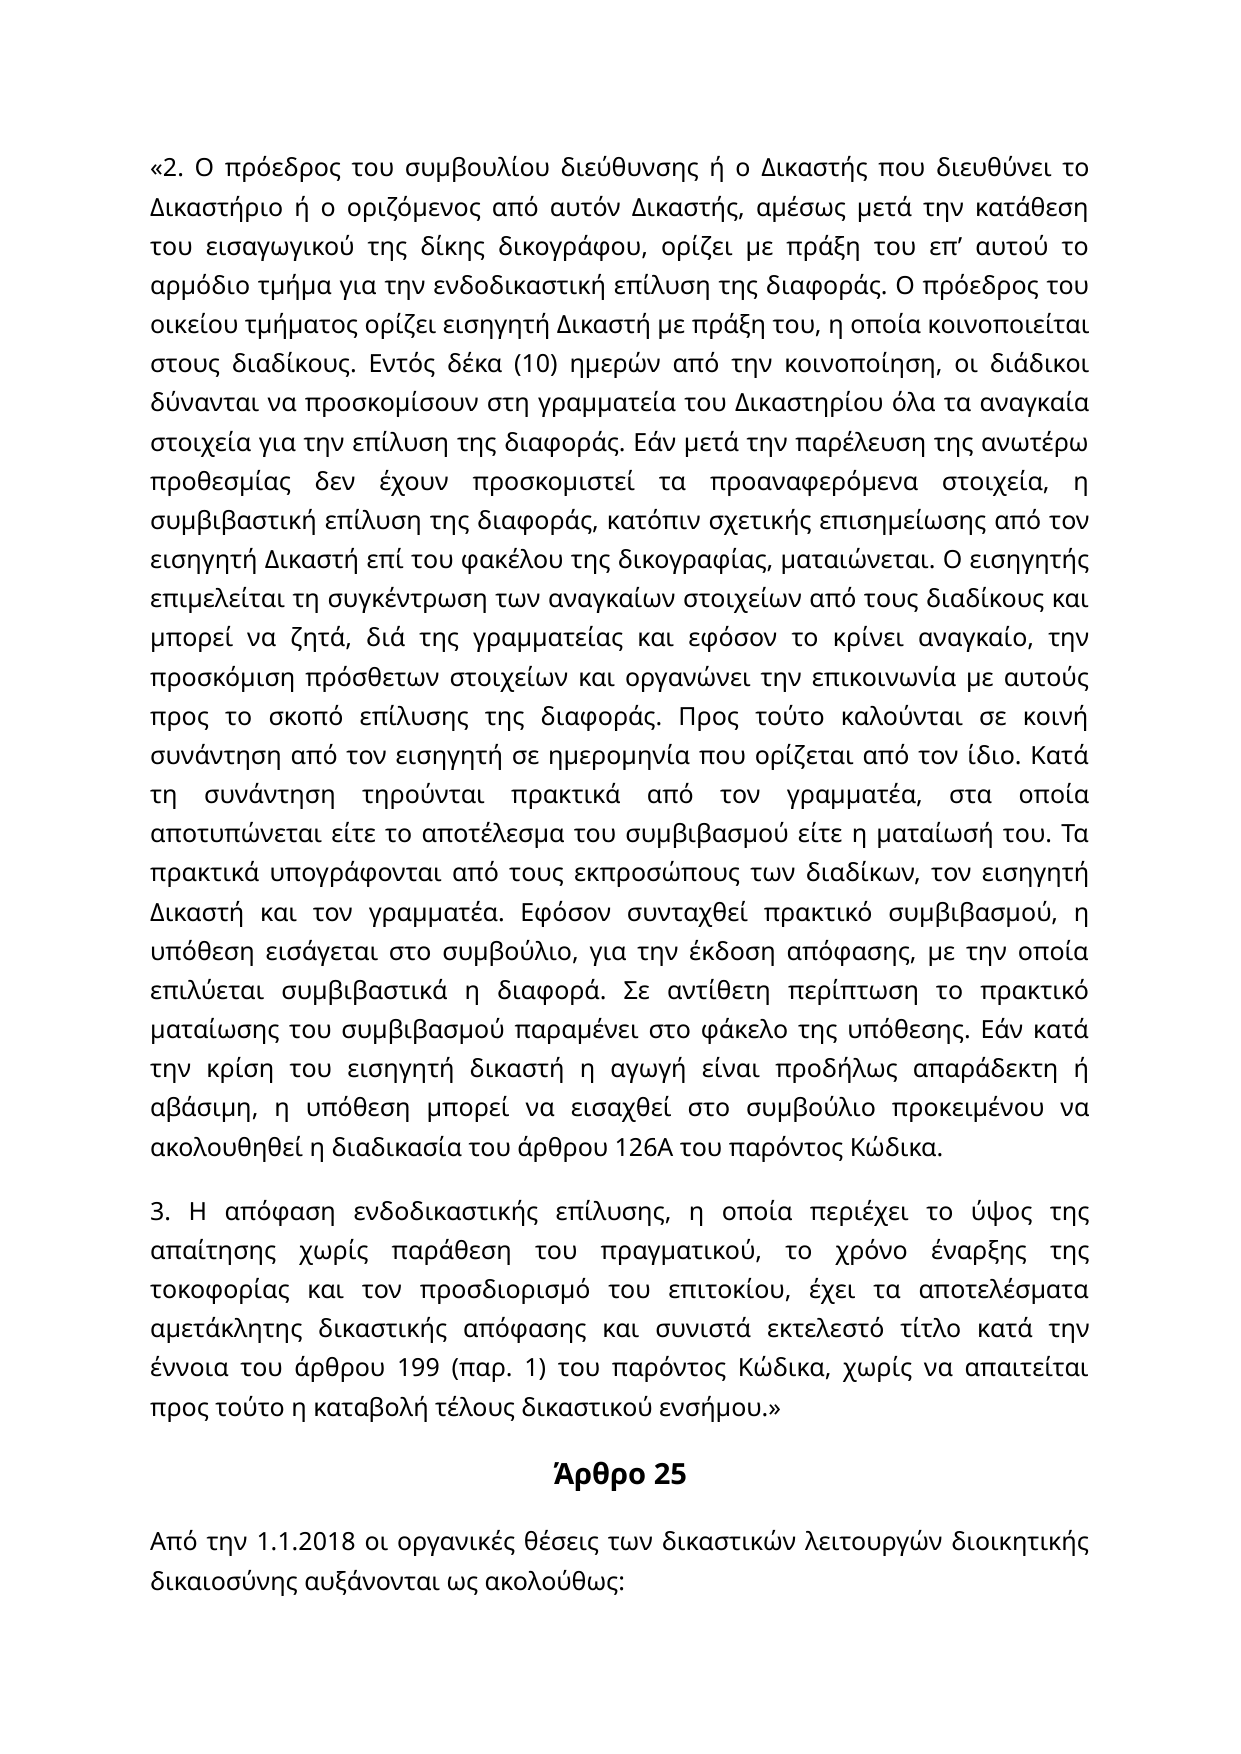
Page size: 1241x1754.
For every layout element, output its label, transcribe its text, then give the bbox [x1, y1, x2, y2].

subtitle Άρθρο 25 [150, 1453, 1090, 1493]
text Από την 1.1.2018 οι οργανικές θέσεις των δικαστικών λειτουργών διοικητικής δικαιοσύνης αυξάνονται ως ακολούθως: [150, 1524, 1090, 1597]
text 3. Η απόφαση ενδοδικαστικής επίλυσης, η οποία περιέχει το ύψος της απαίτησης χωρίς παράθεση του πραγματικού, το χρόνο έναρξης της τοκοφορίας και τον προσδιορισμό του επιτοκίου, έχει τα αποτελέσματα αμετάκλητης δικαστικής απόφασης και συνιστά εκτελεστό τίτλο κατά την έννοια του άρθρου 199 (παρ. 1) του παρόντος Κώδικα, χωρίς να απαιτείται προς τούτο η καταβολή τέλους δικαστικού ενσήμου.» [150, 1193, 1090, 1423]
text «2. Ο πρόεδρος του συμβουλίου διεύθυνσης ή ο Δικαστής που διευθύνει το Δικαστήριο ή ο οριζόμενος από αυτόν Δικαστής, αμέσως μετά την κατάθεση του εισαγωγικού της δίκης δικογράφου, ορίζει με πράξη του επ’ αυτού το αρμόδιο τμήμα για την ενδοδικαστική επίλυση της διαφοράς. Ο πρόεδρος του οικείου τμήματος ορίζει εισηγητή Δικαστή με πράξη του, η οποία κοινοποιείται στους διαδίκους. Εντός δέκα (10) ημερών από την κοινοποίηση, οι διάδικοι δύνανται να προσκομίσουν στη γραμματεία του Δικαστηρίου όλα τα αναγκαία στοιχεία για την επίλυση της διαφοράς. Εάν μετά την παρέλευση της ανωτέρω προθεσμίας δεν έχουν προσκομιστεί τα προαναφερόμενα στοιχεία, η συμβιβαστική επίλυση της διαφοράς, κατόπιν σχετικής επισημείωσης από τον εισηγητή Δικαστή επί του φακέλου της δικογραφίας, ματαιώνεται. Ο εισηγητής επιμελείται τη συγκέντρωση των αναγκαίων στοιχείων από τους διαδίκους και μπορεί να ζητά, διά της γραμματείας και εφόσον το κρίνει αναγκαίο, την προσκόμιση πρόσθετων στοιχείων και οργανώνει την επικοινωνία με αυτούς προς το σκοπό επίλυσης της διαφοράς. Προς τούτο καλούνται σε κοινή συνάντηση από τον εισηγητή σε ημερομηνία που ορίζεται από τον ίδιο. Κατά τη συνάντηση τηρούνται πρακτικά από τον γραμματέα, στα οποία αποτυπώνεται είτε το αποτέλεσμα του συμβιβασμού είτε η ματαίωσή του. Τα πρακτικά υπογράφονται από τους εκπροσώπους των διαδίκων, τον εισηγητή Δικαστή και τον γραμματέα. Εφόσον συνταχθεί πρακτικό συμβιβασμού, η υπόθεση εισάγεται στο συμβούλιο, για την έκδοση απόφασης, με την οποία επιλύεται συμβιβαστικά η διαφορά. Σε αντίθετη περίπτωση το πρακτικό ματαίωσης του συμβιβασμού παραμένει στο φάκελο της υπόθεσης. Εάν κατά την κρίση του εισηγητή δικαστή η αγωγή είναι προδήλως απαράδεκτη ή αβάσιμη, η υπόθεση μπορεί να εισαχθεί στο συμβούλιο προκειμένου να ακολουθηθεί η διαδικασία του άρθρου 126Α του παρόντος Κώδικα. [150, 150, 1090, 1163]
